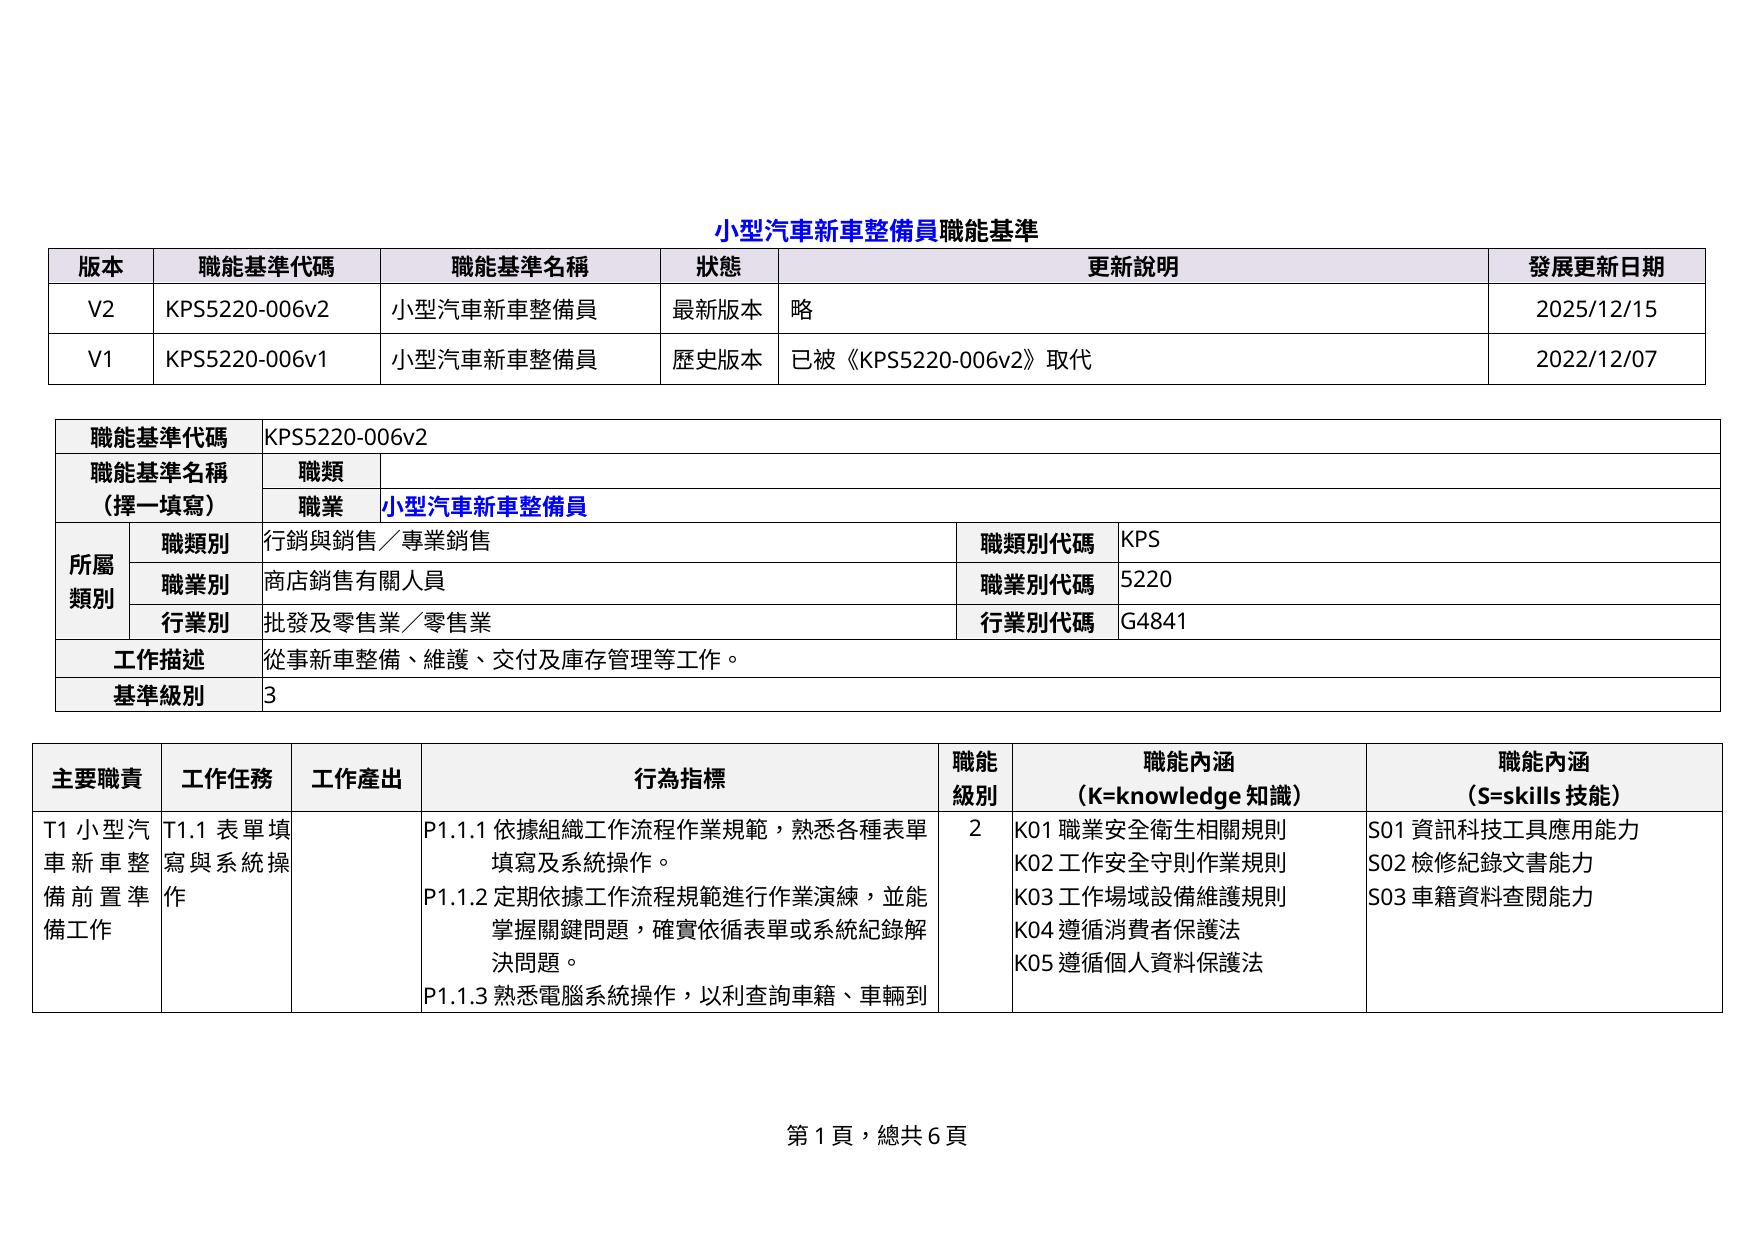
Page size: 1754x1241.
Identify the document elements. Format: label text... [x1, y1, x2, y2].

table_header 狀態 [661, 249, 778, 282]
table_header KPS5220-006v2 [263, 420, 1720, 453]
table_header 職能基準名稱 [381, 249, 660, 282]
table_cell 工作描述 [56, 640, 262, 677]
table_cell 基準級別 [56, 678, 262, 711]
table_cell 職類別 [130, 523, 262, 562]
table_cell 所屬類別 [56, 523, 129, 638]
table_cell T1.1表單填寫與系統操作 [162, 812, 291, 1012]
table_header 職能內涵 （K=knowledge知識） [1013, 744, 1366, 811]
table_cell 小型汽車新車整備員 [381, 489, 1720, 522]
table_header 行為指標 [422, 744, 938, 811]
table_cell 2022/12/07 [1489, 334, 1705, 384]
table_header 職能內涵 （S=skills技能） [1367, 744, 1722, 811]
table_cell 小型汽車新車整備員 [381, 334, 660, 384]
table_cell 職業 [263, 489, 380, 522]
table_cell K01職業安全衛生相關規則 K02工作安全守則作業規則 K03工作場域設備維護規則 K04遵循消費者保護法 K05遵循個人資料保護法 [1013, 812, 1366, 1012]
table_cell KPS5220-006v1 [154, 334, 380, 384]
table_header 職能基準代碼 [56, 420, 262, 453]
table_cell KPS5220-006v2 [154, 284, 380, 333]
table_header 更新說明 [779, 249, 1488, 282]
table_cell P1.1.1依據組織工作流程作業規範，熟悉各種表單填寫及系統操作。 P1.1.2定期依據工作流程規範進行作業演練，並能掌握關鍵問題，確實依循表單或系統紀錄解決問題。 P1.1.3熟悉電腦系統操作，以利查詢車籍、車輛到 [422, 812, 938, 1012]
table_header 版本 [49, 249, 153, 282]
table_cell V2 [49, 284, 153, 333]
table_header 主要職責 [33, 744, 161, 811]
table_cell 行業別 [130, 605, 262, 638]
table_cell 職類 [263, 454, 380, 487]
table_cell G4841 [1119, 605, 1720, 638]
table_cell KPS [1119, 523, 1720, 562]
table_cell 職能基準名稱 （擇一填寫） [56, 454, 262, 522]
table_cell 2025/12/15 [1489, 284, 1705, 333]
table_cell T1小型汽車新車整備前置準備工作 [33, 812, 161, 1012]
table_cell 職業別代碼 [957, 563, 1118, 604]
table_cell [292, 812, 421, 1012]
table_cell 2 [939, 812, 1012, 1012]
table_cell 小型汽車新車整備員 [381, 284, 660, 333]
text 小型汽車新車整備員職能基準 [118, 212, 1636, 248]
table_cell 職類別代碼 [957, 523, 1118, 562]
table_cell 5220 [1119, 563, 1720, 604]
table_cell 3 [263, 678, 1720, 711]
table_cell 從事新車整備、維護、交付及庫存管理等工作。 [263, 640, 1720, 677]
table_cell 已被《KPS5220-006v2》取代 [779, 334, 1488, 384]
table_cell 略 [779, 284, 1488, 333]
table_header 職能基準代碼 [154, 249, 380, 282]
table_cell 歷史版本 [661, 334, 778, 384]
table_cell V1 [49, 334, 153, 384]
table_header 職能 級別 [939, 744, 1012, 811]
table_header 發展更新日期 [1489, 249, 1705, 282]
table_cell 批發及零售業／零售業 [263, 605, 956, 638]
table_cell 行銷與銷售／專業銷售 [263, 523, 956, 562]
table_header 工作任務 [162, 744, 291, 811]
table_cell 職業別 [130, 563, 262, 604]
table_cell 商店銷售有關人員 [263, 563, 956, 604]
table_cell 最新版本 [661, 284, 778, 333]
table_cell 行業別代碼 [957, 605, 1118, 638]
table_cell [381, 454, 1720, 487]
table_header 工作產出 [292, 744, 421, 811]
table_cell S01資訊科技工具應用能力 S02檢修紀錄文書能力 S03車籍資料查閱能力 [1367, 812, 1722, 1012]
